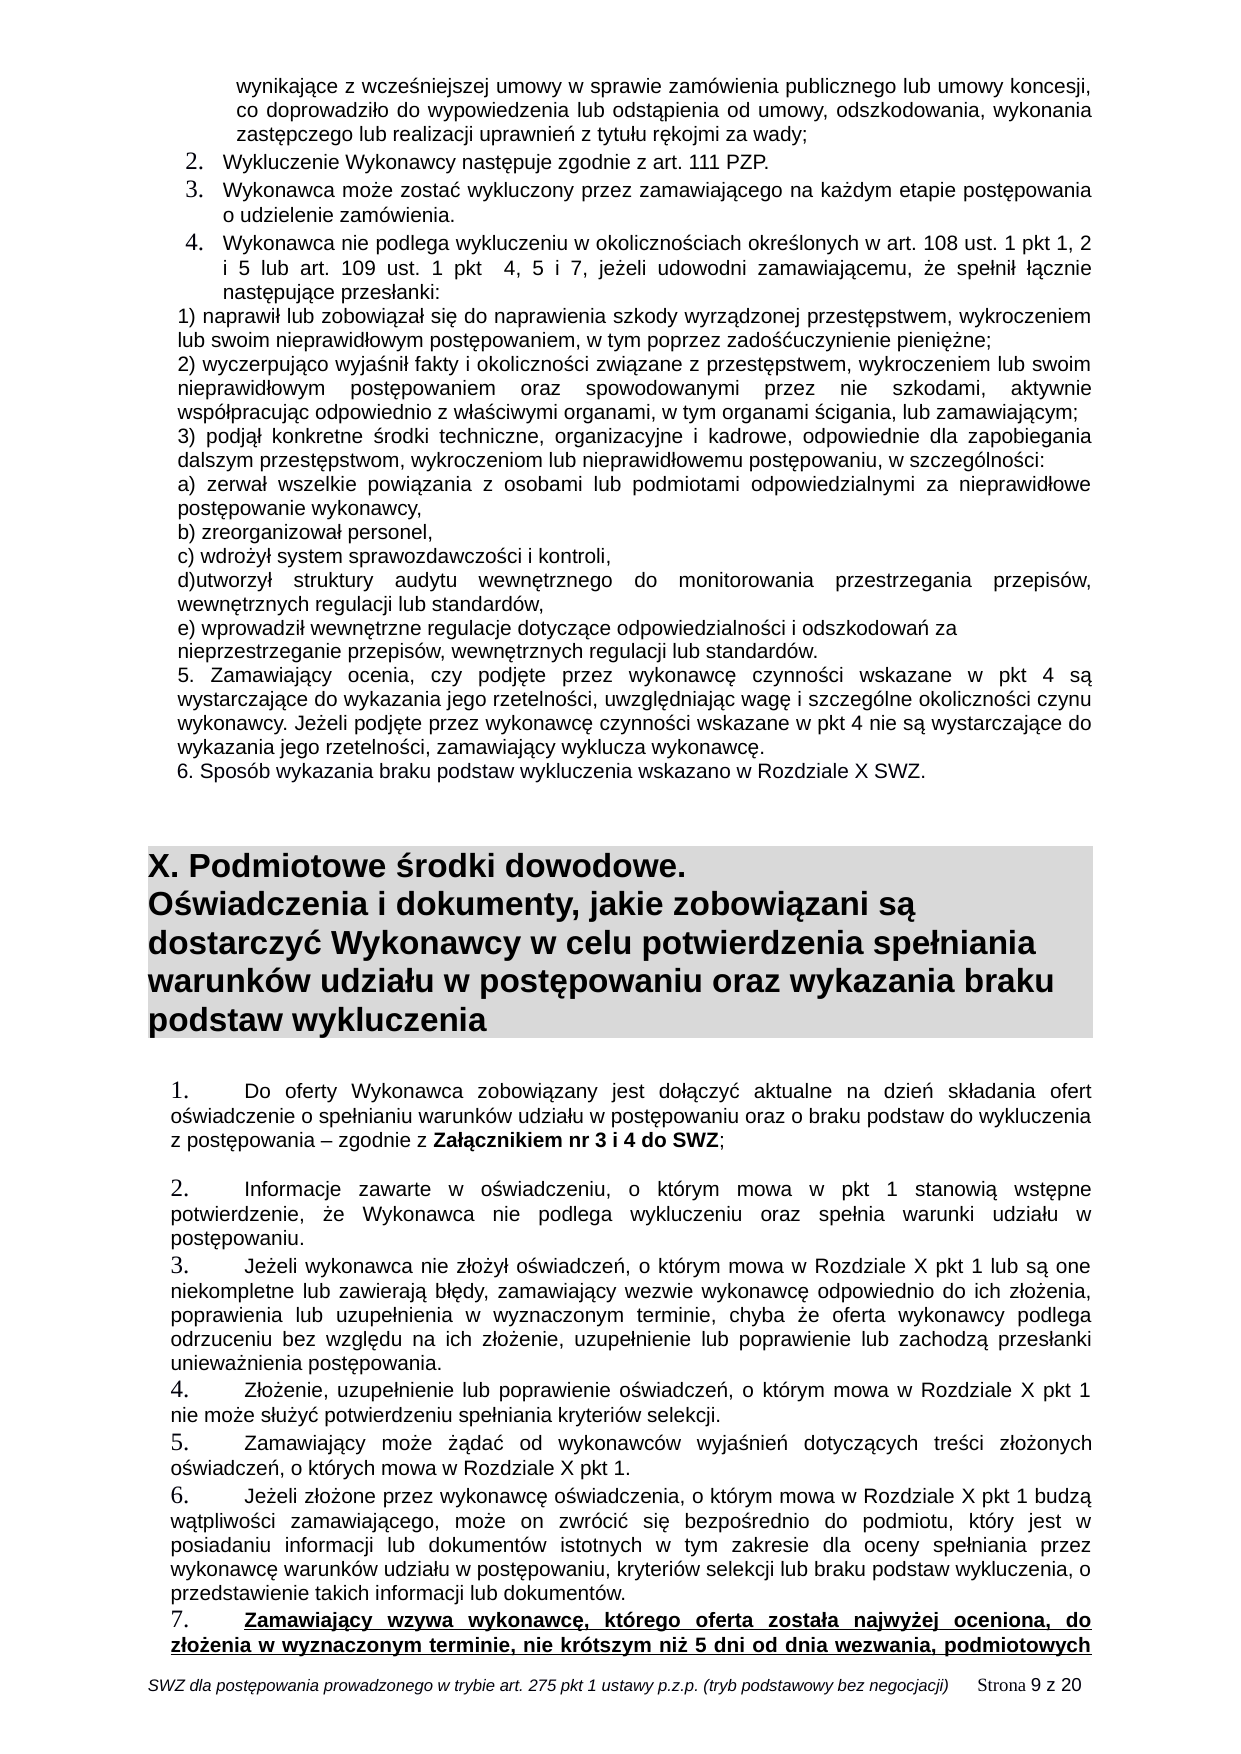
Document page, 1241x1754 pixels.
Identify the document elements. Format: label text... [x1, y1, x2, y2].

list Jeżeli złożone przez wykonawcę oświadczenia, o którym mowa w Rozdziale X pkt 1 budzą wątpliwości zamawiającego, może on zwrócić się bezpośrednio do podmiotu, który jest w posiadaniu informacji lub dokumentów istotnych w tym zakresie dla oceny spełniania przez wykonawcę warunków udziału w postępowaniu, kryteriów selekcji lub braku podstaw wykluczenia, o przedstawienie takich informacji lub dokumentów. [170, 1480, 1093, 1604]
list a) zerwał wszelkie powiązania z osobami lub podmiotami odpowiedzialnymi za nieprawidłowe postępowanie wykonawcy, [162, 472, 1093, 519]
list 1) naprawił lub zobowiązał się do naprawienia szkody wyrządzonej przestępstwem, wykroczeniem lub swoim nieprawidłowym postępowaniem, w tym poprzez zadośćuczynienie pieniężne; [162, 304, 1093, 352]
list 3) podjął konkretne środki techniczne, organizacyjne i kadrowe, odpowiednie dla zapobiegania dalszym przestępstwom, wykroczeniom lub nieprawidłowemu postępowaniu, w szczególności: [162, 424, 1093, 472]
list Jeżeli wykonawca nie złożył oświadczeń, o którym mowa w Rozdziale X pkt 1 lub są one niekompletne lub zawierają błędy, zamawiający wezwie wykonawcę odpowiednio do ich złożenia, poprawienia lub uzupełnienia w wyznaczonym terminie, chyba że oferta wykonawcy podlega odrzuceniu bez względu na ich złożenie, uzupełnienie lub poprawienie lub zachodzą przesłanki unieważnienia postępowania. [170, 1250, 1093, 1374]
list Złożenie, uzupełnienie lub poprawienie oświadczeń, o którym mowa w Rozdziale X pkt 1 nie może służyć potwierdzeniu spełniania kryteriów selekcji. [170, 1374, 1093, 1427]
list b) zreorganizował personel, [162, 519, 1093, 543]
list d)utworzył struktury audytu wewnętrznego do monitorowania przestrzegania przepisów, wewnętrznych regulacji lub standardów, [162, 567, 1093, 615]
list Do oferty Wykonawca zobowiązany jest dołączyć aktualne na dzień składania ofert oświadczenie o spełnianiu warunków udziału w postępowaniu oraz o braku podstaw do wykluczenia z postępowania – zgodnie z Załącznikiem nr 3 i 4 do SWZ; [170, 1076, 1093, 1152]
list 5. Zamawiający ocenia, czy podjęte przez wykonawcę czynności wskazane w pkt 4 są wystarczające do wykazania jego rzetelności, uwzględniając wagę i szczególne okoliczności czynu wykonawcy. Jeżeli podjęte przez wykonawcę czynności wskazane w pkt 4 nie są wystarczające do wykazania jego rzetelności, zamawiający wyklucza wykonawcę. [148, 663, 1093, 759]
list 6. Sposób wykazania braku podstaw wykluczenia wskazano w Rozdziale X SWZ. [148, 759, 1093, 783]
list 2) wyczerpująco wyjaśnił fakty i okoliczności związane z przestępstwem, wykroczeniem lub swoim nieprawidłowym postępowaniem oraz spowodowanymi przez nie szkodami, aktywnie współpracując odpowiednio z właściwymi organami, w tym organami ścigania, lub zamawiającym; [162, 352, 1093, 424]
list Wykluczenie Wykonawcy następuje zgodnie z art. 111 PZP. [185, 146, 1093, 174]
list e) wprowadził wewnętrzne regulacje dotyczące odpowiedzialności i odszkodowań za nieprzestrzeganie przepisów, wewnętrznych regulacji lub standardów. [162, 615, 1093, 663]
list Wykonawca może zostać wykluczony przez zamawiającego na każdym etapie postępowania o udzielenie zamówienia. [185, 174, 1093, 227]
list c) wdrożył system sprawozdawczości i kontroli, [162, 543, 1093, 567]
text wynikające z wcześniejszej umowy w sprawie zamówienia publicznego lub umowy koncesji, co doprowadziło do wypowiedzenia lub odstąpienia od umowy, odszkodowania, wykonania zastępczego lub realizacji uprawnień z tytułu rękojmi za wady; [221, 74, 1093, 146]
subtitle X. Podmiotowe środki dowodowe. Oświadczenia i dokumenty, jakie zobowiązani są dostarczyć Wykonawcy w celu potwierdzenia spełniania warunków udziału w postępowaniu oraz wykazania braku podstaw wykluczenia [148, 846, 1093, 1038]
list Zamawiający może żądać od wykonawców wyjaśnień dotyczących treści złożonych oświadczeń, o których mowa w Rozdziale X pkt 1. [170, 1427, 1093, 1480]
list Wykonawca nie podlega wykluczeniu w okolicznościach określonych w art. 108 ust. 1 pkt 1, 2 i 5 lub art. 109 ust. 1 pkt 4, 5 i 7, jeżeli udowodni zamawiającemu, że spełnił łącznie następujące przesłanki: [185, 227, 1093, 304]
list Informacje zawarte w oświadczeniu, o którym mowa w pkt 1 stanowią wstępne potwierdzenie, że Wykonawca nie podlega wykluczeniu oraz spełnia warunki udziału w postępowaniu. [170, 1173, 1093, 1250]
list Zamawiający wzywa wykonawcę, którego oferta została najwyżej oceniona, do złożenia w wyznaczonym terminie, nie krótszym niż 5 dni od dnia wezwania, podmiotowych [170, 1604, 1093, 1657]
